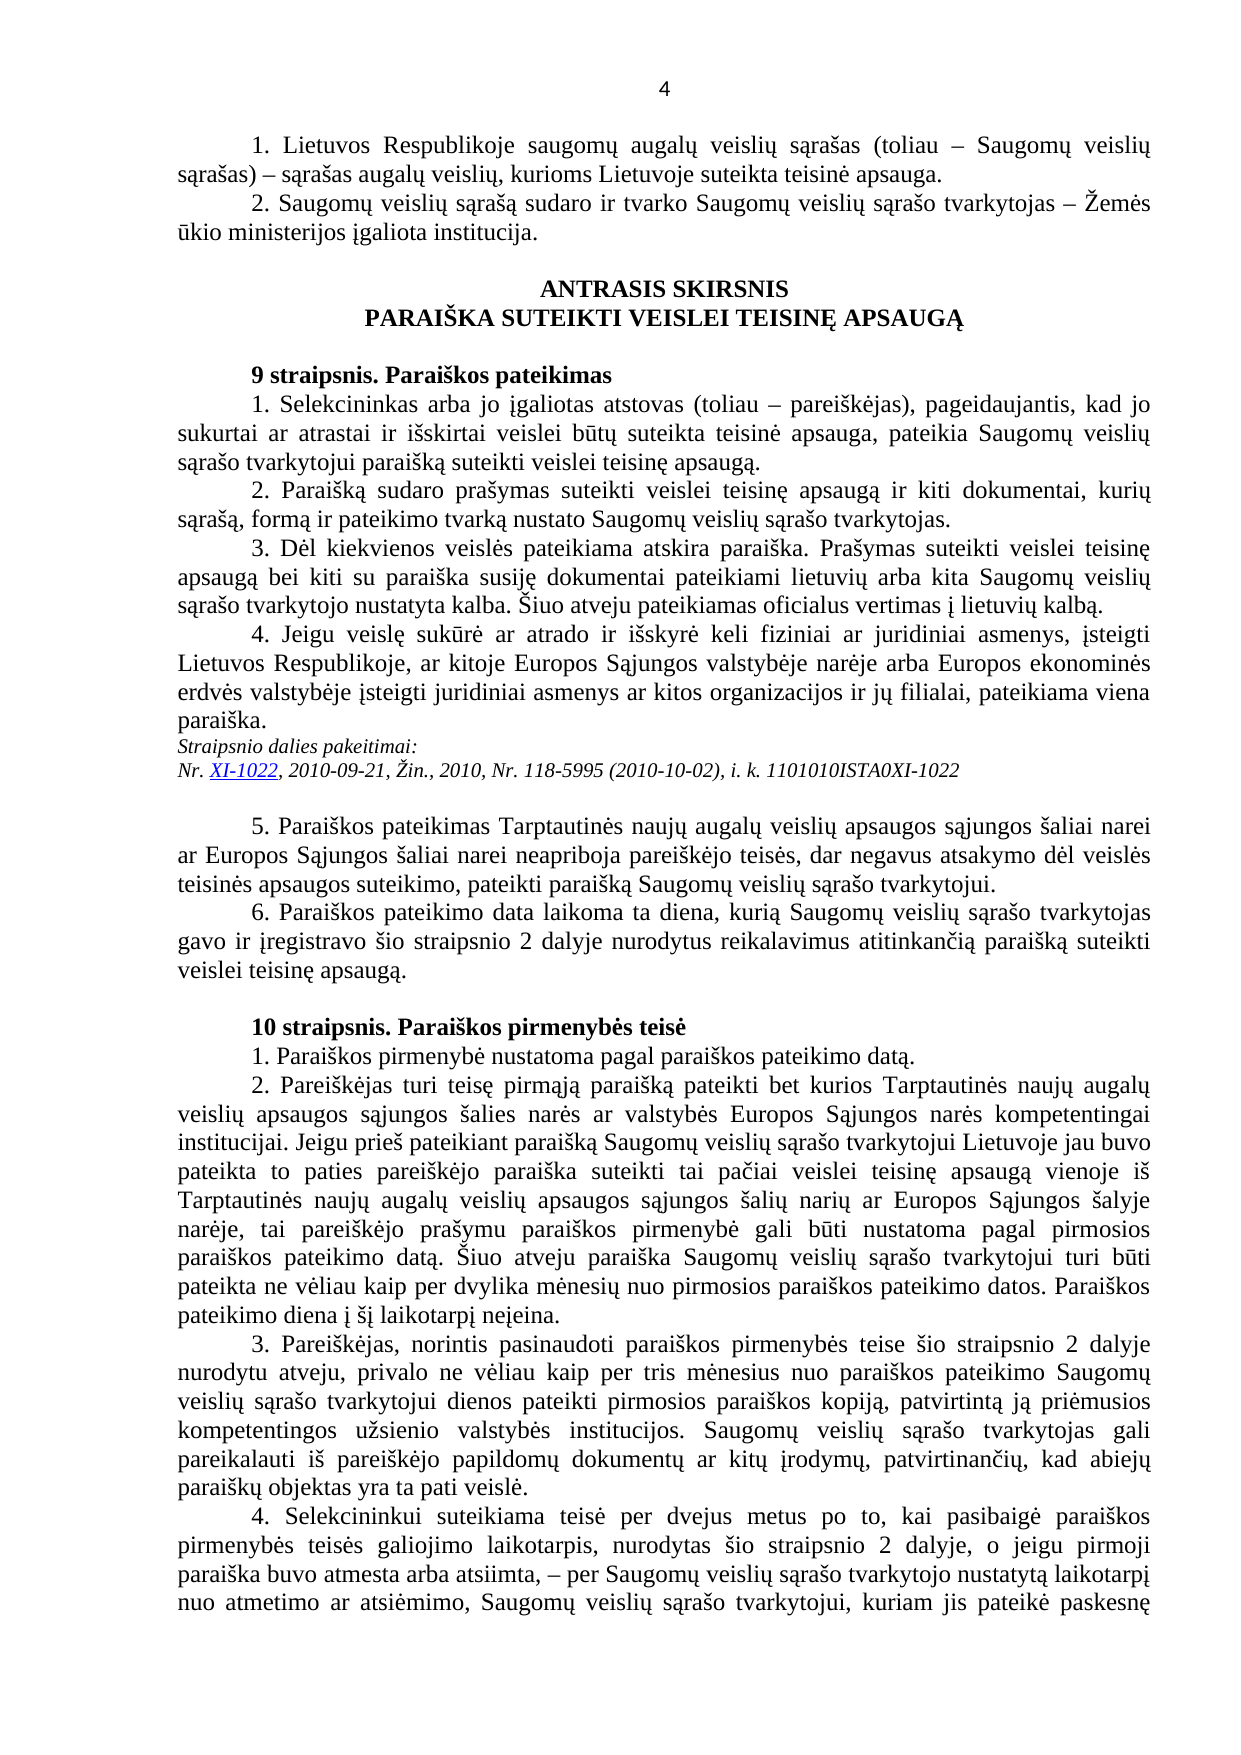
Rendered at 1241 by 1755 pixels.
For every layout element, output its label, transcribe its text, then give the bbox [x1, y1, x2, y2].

text 2. Paraišką sudaro prašymas suteikti veislei teisinę apsaugą ir kiti dokumentai, kurių sąrašą, formą ir pateikimo tvarką nustato Saugomų veislių sąrašo tvarkytojas. [177, 476, 1152, 533]
text 2. Pareiškėjas turi teisę pirmąją paraišką pateikti bet kurios Tarptautinės naujų augalų veislių apsaugos sąjungos šalies narės ar valstybės Europos Sąjungos narės kompetentingai institucijai. Jeigu prieš pateikiant paraišką Saugomų veislių sąrašo tvarkytojui Lietuvoje jau buvo pateikta to paties pareiškėjo paraiška suteikti tai pačiai veislei teisinę apsaugą vienoje iš Tarptautinės naujų augalų veislių apsaugos sąjungos šalių narių ar Europos Sąjungos šalyje narėje, tai pareiškėjo prašymu paraiškos pirmenybė gali būti nustatoma pagal pirmosios paraiškos pateikimo datą. Šiuo atveju paraiška Saugomų veislių sąrašo tvarkytojui turi būti pateikta ne vėliau kaip per dvylika mėnesių nuo pirmosios paraiškos pateikimo datos. Paraiškos pateikimo diena į šį laikotarpį neįeina. [177, 1070, 1152, 1329]
text Straipsnio dalies pakeitimai: [177, 734, 1152, 758]
text 1. Paraiškos pirmenybė nustatoma pagal paraiškos pateikimo datą. [177, 1041, 1152, 1070]
text ANTRASIS SKIRSNIS [177, 274, 1152, 303]
text 4. Jeigu veislę sukūrė ar atrado ir išskyrė keli fiziniai ar juridiniai asmenys, įsteigti Lietuvos Respublikoje, ar kitoje Europos Sąjungos valstybėje narėje arba Europos ekonominės erdvės valstybėje įsteigti juridiniai asmenys ar kitos organizacijos ir jų filialai, pateikiama viena paraiška. [177, 619, 1152, 734]
text 3. Pareiškėjas, norintis pasinaudoti paraiškos pirmenybės teise šio straipsnio 2 dalyje nurodytu atveju, privalo ne vėliau kaip per tris mėnesius nuo paraiškos pateikimo Saugomų veislių sąrašo tvarkytojui dienos pateikti pirmosios paraiškos kopiją, patvirtintą ją priėmusios kompetentingos užsienio valstybės institucijos. Saugomų veislių sąrašo tvarkytojas gali pareikalauti iš pareiškėjo papildomų dokumentų ar kitų įrodymų, patvirtinančių, kad abiejų paraiškų objektas yra ta pati veislė. [177, 1329, 1152, 1501]
text 9 straipsnis. Paraiškos pateikimas [177, 361, 1152, 389]
text Nr. XI-1022, 2010-09-21, Žin., 2010, Nr. 118-5995 (2010-10-02), i. k. 1101010ISTA0XI-1022 [177, 758, 1152, 782]
text 6. Paraiškos pateikimo data laikoma ta diena, kurią Saugomų veislių sąrašo tvarkytojas gavo ir įregistravo šio straipsnio 2 dalyje nurodytus reikalavimus atitinkančią paraišką suteikti veislei teisinę apsaugą. [177, 897, 1152, 984]
text 1. Lietuvos Respublikoje saugomų augalų veislių sąrašas (toliau – Saugomų veislių sąrašas) – sąrašas augalų veislių, kurioms Lietuvoje suteikta teisinė apsauga. [177, 131, 1152, 188]
text 10 straipsnis. Paraiškos pirmenybės teisė [177, 1012, 1152, 1041]
text 4. Selekcininkui suteikiama teisė per dvejus metus po to, kai pasibaigė paraiškos pirmenybės teisės galiojimo laikotarpis, nurodytas šio straipsnio 2 dalyje, o jeigu pirmoji paraiška buvo atmesta arba atsiimta, – per Saugomų veislių sąrašo tvarkytojo nustatytą laikotarpį nuo atmetimo ar atsiėmimo, Saugomų veislių sąrašo tvarkytojui, kuriam jis pateikė paskesnę [177, 1501, 1152, 1616]
text 5. Paraiškos pateikimas Tarptautinės naujų augalų veislių apsaugos sąjungos šaliai narei ar Europos Sąjungos šaliai narei neapriboja pareiškėjo teisės, dar negavus atsakymo dėl veislės teisinės apsaugos suteikimo, pateikti paraišką Saugomų veislių sąrašo tvarkytojui. [177, 811, 1152, 897]
text 3. Dėl kiekvienos veislės pateikiama atskira paraiška. Prašymas suteikti veislei teisinę apsaugą bei kiti su paraiška susiję dokumentai pateikiami lietuvių arba kita Saugomų veislių sąrašo tvarkytojo nustatyta kalba. Šiuo atveju pateikiamas oficialus vertimas į lietuvių kalbą. [177, 533, 1152, 619]
text PARAIŠKA SUTEIKTI VEISLEI TEISINĘ APSAUGĄ [177, 303, 1152, 332]
text 1. Selekcininkas arba jo įgaliotas atstovas (toliau – pareiškėjas), pageidaujantis, kad jo sukurtai ar atrastai ir išskirtai veislei būtų suteikta teisinė apsauga, pateikia Saugomų veislių sąrašo tvarkytojui paraišką suteikti veislei teisinę apsaugą. [177, 389, 1152, 476]
text 2. Saugomų veislių sąrašą sudaro ir tvarko Saugomų veislių sąrašo tvarkytojas – Žemės ūkio ministerijos įgaliota institucija. [177, 188, 1152, 246]
